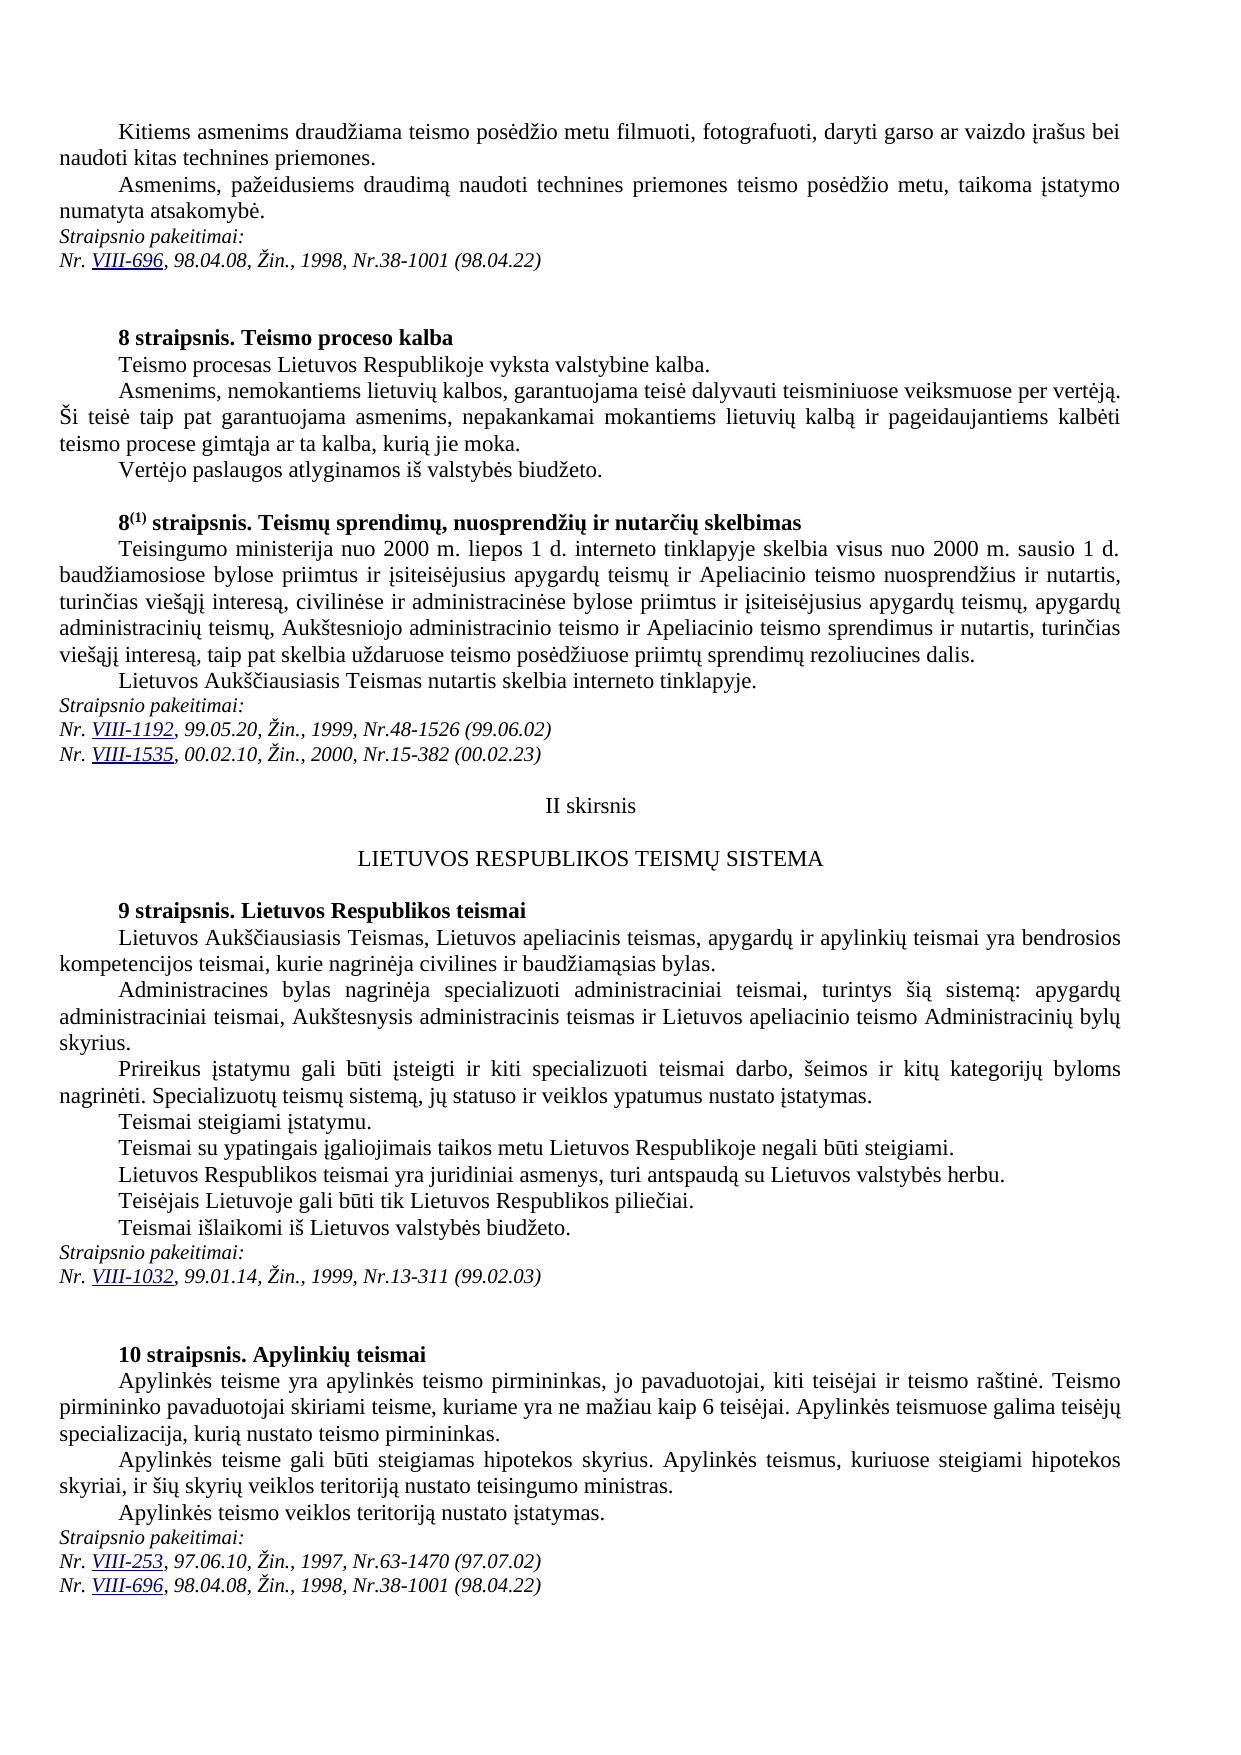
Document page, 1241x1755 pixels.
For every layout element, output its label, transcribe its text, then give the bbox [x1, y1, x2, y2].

text Teisėjais Lietuvoje gali būti tik Lietuvos Respublikos piliečiai. [59, 1187, 1122, 1213]
text Administracines bylas nagrinėja specializuoti administraciniai teismai, turintys šią sistemą: apygardų administraciniai teismai, Aukštesnysis administracinis teismas ir Lietuvos apeliacinio teismo Administracinių bylų skyrius. [59, 976, 1122, 1055]
text Teismai steigiami įstatymu. [59, 1108, 1122, 1134]
text Apylinkės teisme gali būti steigiamas hipotekos skyrius. Apylinkės teismus, kuriuose steigiami hipotekos skyriai, ir šių skyrių veiklos teritoriją nustato teisingumo ministras. [59, 1446, 1122, 1499]
text Lietuvos Aukščiausiasis Teismas nutartis skelbia interneto tinklapyje. [59, 667, 1122, 693]
text Apylinkės teisme yra apylinkės teismo pirmininkas, jo pavaduotojai, kiti teisėjai ir teismo raštinė. Teismo pirmininko pavaduotojai skiriami teisme, kuriame yra ne mažiau kaip 6 teisėjai. Apylinkės teismuose galima teisėjų specializacija, kurią nustato teismo pirmininkas. [59, 1367, 1122, 1446]
text Vertėjo paslaugos atlyginamos iš valstybės biudžeto. [59, 456, 1122, 482]
text 8 straipsnis. Teismo proceso kalba [59, 324, 1122, 351]
text 8(1) straipsnis. Teismų sprendimų, nuosprendžių ir nutarčių skelbimas [59, 509, 1122, 535]
text Nr. VIII-696, 98.04.08, Žin., 1998, Nr.38-1001 (98.04.22) [59, 248, 1122, 272]
text Straipsnio pakeitimai: [59, 693, 1122, 717]
text Straipsnio pakeitimai: [59, 223, 1122, 248]
text Nr. VIII-1535, 00.02.10, Žin., 2000, Nr.15-382 (00.02.23) [59, 741, 1122, 766]
text Nr. VIII-696, 98.04.08, Žin., 1998, Nr.38-1001 (98.04.22) [59, 1573, 1122, 1597]
text Straipsnio pakeitimai: [59, 1525, 1122, 1549]
text Teismai išlaikomi iš Lietuvos valstybės biudžeto. [59, 1213, 1122, 1240]
text LIETUVOS RESPUBLIKOS TEISMŲ SISTEMA [59, 844, 1122, 871]
text Teismai su ypatingais įgaliojimais taikos metu Lietuvos Respublikoje negali būti steigiami. [59, 1134, 1122, 1161]
text Nr. VIII-1192, 99.05.20, Žin., 1999, Nr.48-1526 (99.06.02) [59, 717, 1122, 741]
text Apylinkės teismo veiklos teritoriją nustato įstatymas. [59, 1499, 1122, 1525]
text Lietuvos Respublikos teismai yra juridiniai asmenys, turi antspaudą su Lietuvos valstybės herbu. [59, 1161, 1122, 1187]
text Lietuvos Aukščiausiasis Teismas, Lietuvos apeliacinis teismas, apygardų ir apylinkių teismai yra bendrosios kompetencijos teismai, kurie nagrinėja civilines ir baudžiamąsias bylas. [59, 924, 1122, 976]
text 9 straipsnis. Lietuvos Respublikos teismai [59, 897, 1122, 924]
text Nr. VIII-1032, 99.01.14, Žin., 1999, Nr.13-311 (99.02.03) [59, 1264, 1122, 1288]
text Teisingumo ministerija nuo 2000 m. liepos 1 d. interneto tinklapyje skelbia visus nuo 2000 m. sausio 1 d. baudžiamosiose bylose priimtus ir įsiteisėjusius apygardų teismų ir Apeliacinio teismo nuosprendžius ir nutartis, turinčias viešąjį interesą, civilinėse ir administracinėse bylose priimtus ir įsiteisėjusius apygardų teismų, apygardų administracinių teismų, Aukštesniojo administracinio teismo ir Apeliacinio teismo sprendimus ir nutartis, turinčias viešąjį interesą, taip pat skelbia uždaruose teismo posėdžiuose priimtų sprendimų rezoliucines dalis. [59, 535, 1122, 667]
text Asmenims, pažeidusiems draudimą naudoti technines priemones teismo posėdžio metu, taikoma įstatymo numatyta atsakomybė. [59, 171, 1122, 223]
text II skirsnis [59, 792, 1122, 818]
text Straipsnio pakeitimai: [59, 1240, 1122, 1264]
text Nr. VIII-253, 97.06.10, Žin., 1997, Nr.63-1470 (97.07.02) [59, 1549, 1122, 1573]
text 10 straipsnis. Apylinkių teismai [59, 1341, 1122, 1367]
text Prireikus įstatymu gali būti įsteigti ir kiti specializuoti teismai darbo, šeimos ir kitų kategorijų byloms nagrinėti. Specializuotų teismų sistemą, jų statuso ir veiklos ypatumus nustato įstatymas. [59, 1055, 1122, 1108]
text Kitiems asmenims draudžiama teismo posėdžio metu filmuoti, fotografuoti, daryti garso ar vaizdo įrašus bei naudoti kitas technines priemones. [59, 118, 1122, 171]
text Teismo procesas Lietuvos Respublikoje vyksta valstybine kalba. [59, 351, 1122, 377]
text Asmenims, nemokantiems lietuvių kalbos, garantuojama teisė dalyvauti teisminiuose veiksmuose per vertėją. Ši teisė taip pat garantuojama asmenims, nepakankamai mokantiems lietuvių kalbą ir pageidaujantiems kalbėti teismo procese gimtąja ar ta kalba, kurią jie moka. [59, 377, 1122, 456]
